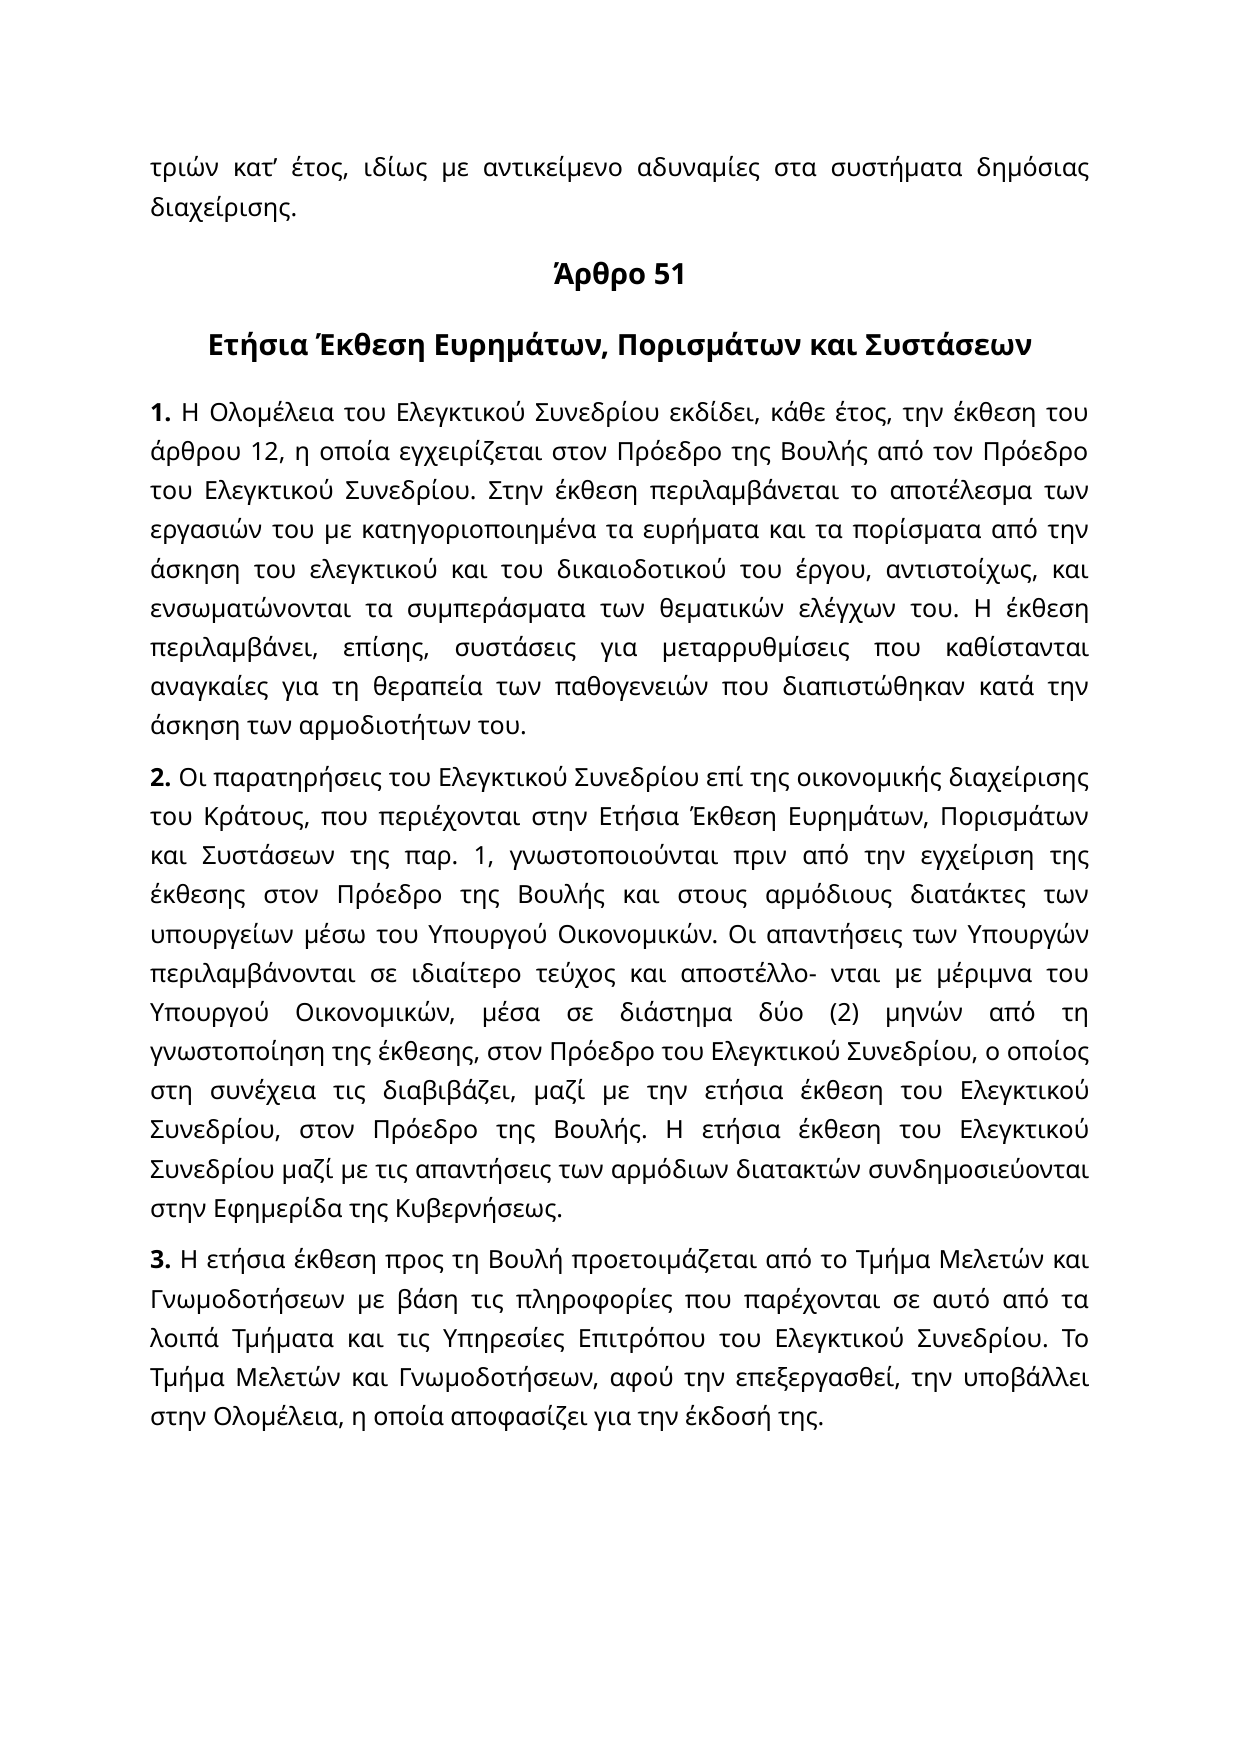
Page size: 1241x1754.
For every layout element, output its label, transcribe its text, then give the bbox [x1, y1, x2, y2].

subtitle Άρθρο 51 [150, 253, 1090, 293]
text 2. Οι παρατηρήσεις του Ελεγκτικού Συνεδρίου επί της οικονομικής διαχείρισης του Κράτους, που περιέχονται στην Ετήσια Έκθεση Ευρημάτων, Πορισμάτων και Συστάσεων της παρ. 1, γνωστοποιούνται πριν από την εγχείριση της έκθεσης στον Πρόεδρο της Βουλής και στους αρμόδιους διατάκτες των υπουργείων μέσω του Υπουργού Οικονομικών. Οι απαντήσεις των Υπουργών περιλαμβάνονται σε ιδιαίτερο τεύχος και αποστέλλο- νται με μέριμνα του Υπουργού Οικονομικών, μέσα σε διάστημα δύο (2) μηνών από τη γνωστοποίηση της έκθεσης, στον Πρόεδρο του Ελεγκτικού Συνεδρίου, ο οποίος στη συνέχεια τις διαβιβάζει, μαζί με την ετήσια έκθεση του Ελεγκτικού Συνεδρίου, στον Πρόεδρο της Βουλής. Η ετήσια έκθεση του Ελεγκτικού Συνεδρίου μαζί με τις απαντήσεις των αρμόδιων διατακτών συνδημοσιεύονται στην Εφημερίδα της Κυβερνήσεως. [150, 759, 1090, 1224]
subtitle Ετήσια Έκθεση Ευρημάτων, Πορισμάτων και Συστάσεων [150, 324, 1090, 364]
text 1. Η Ολομέλεια του Ελεγκτικού Συνεδρίου εκδίδει, κάθε έτος, την έκθεση του άρθρου 12, η οποία εγχειρίζεται στον Πρόεδρο της Βουλής από τον Πρόεδρο του Ελεγκτικού Συνεδρίου. Στην έκθεση περιλαμβάνεται το αποτέλεσμα των εργασιών του με κατηγοριοποιημένα τα ευρήματα και τα πορίσματα από την άσκηση του ελεγκτικού και του δικαιοδοτικού του έργου, αντιστοίχως, και ενσωματώνονται τα συμπεράσματα των θεματικών ελέγχων του. Η έκθεση περιλαμβάνει, επίσης, συστάσεις για μεταρρυθμίσεις που καθίστανται αναγκαίες για τη θεραπεία των παθογενειών που διαπιστώθηκαν κατά την άσκηση των αρμοδιοτήτων του. [150, 394, 1090, 742]
text 3. Η ετήσια έκθεση προς τη Βουλή προετοιμάζεται από το Τμήμα Μελετών και Γνωμοδοτήσεων με βάση τις πληροφορίες που παρέχονται σε αυτό από τα λοιπά Τμήματα και τις Υπηρεσίες Επιτρόπου του Ελεγκτικού Συνεδρίου. Το Τμήμα Μελετών και Γνωμοδοτήσεων, αφού την επεξεργασθεί, την υποβάλλει στην Ολομέλεια, η οποία αποφασίζει για την έκδοσή της. [150, 1242, 1090, 1433]
text τριών κατ’ έτος, ιδίως με αντικείμενο αδυναμίες στα συστήματα δημόσιας διαχείρισης. [150, 150, 1090, 223]
